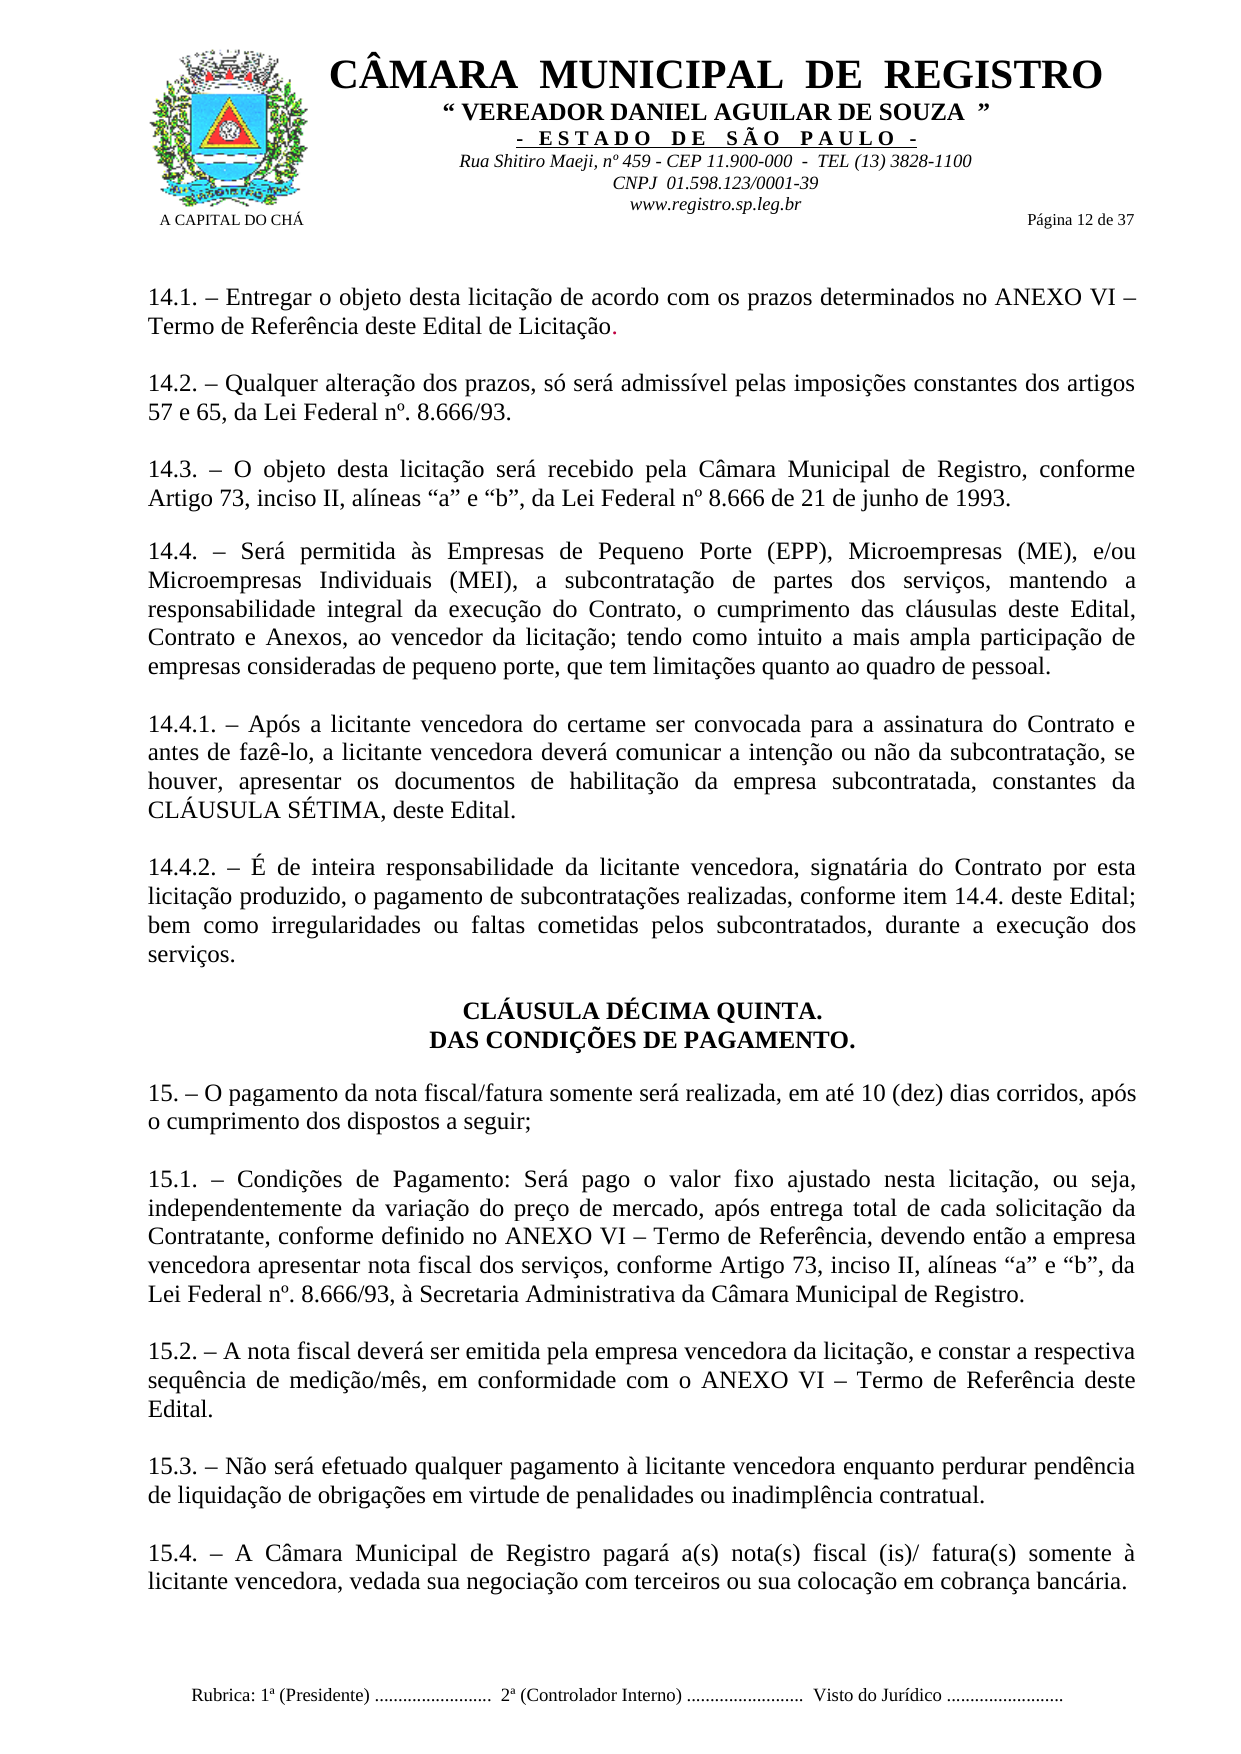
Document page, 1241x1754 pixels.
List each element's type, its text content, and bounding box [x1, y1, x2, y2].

text 14.1. – Entregar o objeto desta licitação de acordo com os prazos determinados no ANEXO VI – Termo de Referência deste Edital de Licitação. [148, 282, 1137, 339]
text 14.4.2. – É de inteira responsabilidade da licitante vencedora, signatária do Contrato por esta licitação produzido, o pagamento de subcontratações realizadas, conforme item 14.4. deste Edital; bem como irregularidades ou faltas cometidas pelos subcontratados, durante a execução dos serviços. [148, 852, 1137, 967]
text 14.2. – Qualquer alteração dos prazos, só será admissível pelas imposições constantes dos artigos 57 e 65, da Lei Federal nº. 8.666/93. [148, 368, 1137, 426]
text CLÁUSULA DÉCIMA QUINTA. [148, 996, 1137, 1025]
text 14.3. – O objeto desta licitação será recebido pela Câmara Municipal de Registro, conforme Artigo 73, inciso II, alíneas “a” e “b”, da Lei Federal nº 8.666 de 21 de junho de 1993. [148, 454, 1137, 512]
text 15. – O pagamento da nota fiscal/fatura somente será realizada, em até 10 (dez) dias corridos, após o cumprimento dos dispostos a seguir; [148, 1078, 1137, 1135]
text 14.4. – Será permitida às Empresas de Pequeno Porte (EPP), Microempresas (ME), e/ou Microempresas Individuais (MEI), a subcontratação de partes dos serviços, mantendo a responsabilidade integral da execução do Contrato, o cumprimento das cláusulas deste Edital, Contrato e Anexos, ao vencedor da licitação; tendo como intuito a mais ampla participação de empresas consideradas de pequeno porte, que tem limitações quanto ao quadro de pessoal. [148, 536, 1137, 680]
text 15.2. – A nota fiscal deverá ser emitida pela empresa vencedora da licitação, e constar a respectiva sequência de medição/mês, em conformidade com o ANEXO VI – Termo de Referência deste Edital. [148, 1336, 1137, 1423]
text 15.1. – Condições de Pagamento: Será pago o valor fixo ajustado nesta licitação, ou seja, independentemente da variação do preço de mercado, após entrega total de cada solicitação da Contratante, conforme definido no ANEXO VI – Termo de Referência, devendo então a empresa vencedora apresentar nota fiscal dos serviços, conforme Artigo 73, inciso II, alíneas “a” e “b”, da Lei Federal nº. 8.666/93, à Secretaria Administrativa da Câmara Municipal de Registro. [148, 1164, 1137, 1308]
text 15.4. – A Câmara Municipal de Registro pagará a(s) nota(s) fiscal (is)/ fatura(s) somente à licitante vencedora, vedada sua negociação com terceiros ou sua colocação em cobrança bancária. [148, 1538, 1137, 1595]
text DAS CONDIÇÕES DE PAGAMENTO. [148, 1025, 1137, 1054]
text 15.3. – Não será efetuado qualquer pagamento à licitante vencedora enquanto perdurar pendência de liquidação de obrigações em virtude de penalidades ou inadimplência contratual. [148, 1451, 1137, 1509]
text 14.4.1. – Após a licitante vencedora do certame ser convocada para a assinatura do Contrato e antes de fazê-lo, a licitante vencedora deverá comunicar a intenção ou não da subcontratação, se houver, apresentar os documentos de habilitação da empresa subcontratada, constantes da CLÁUSULA SÉTIMA, deste Edital. [148, 709, 1137, 824]
